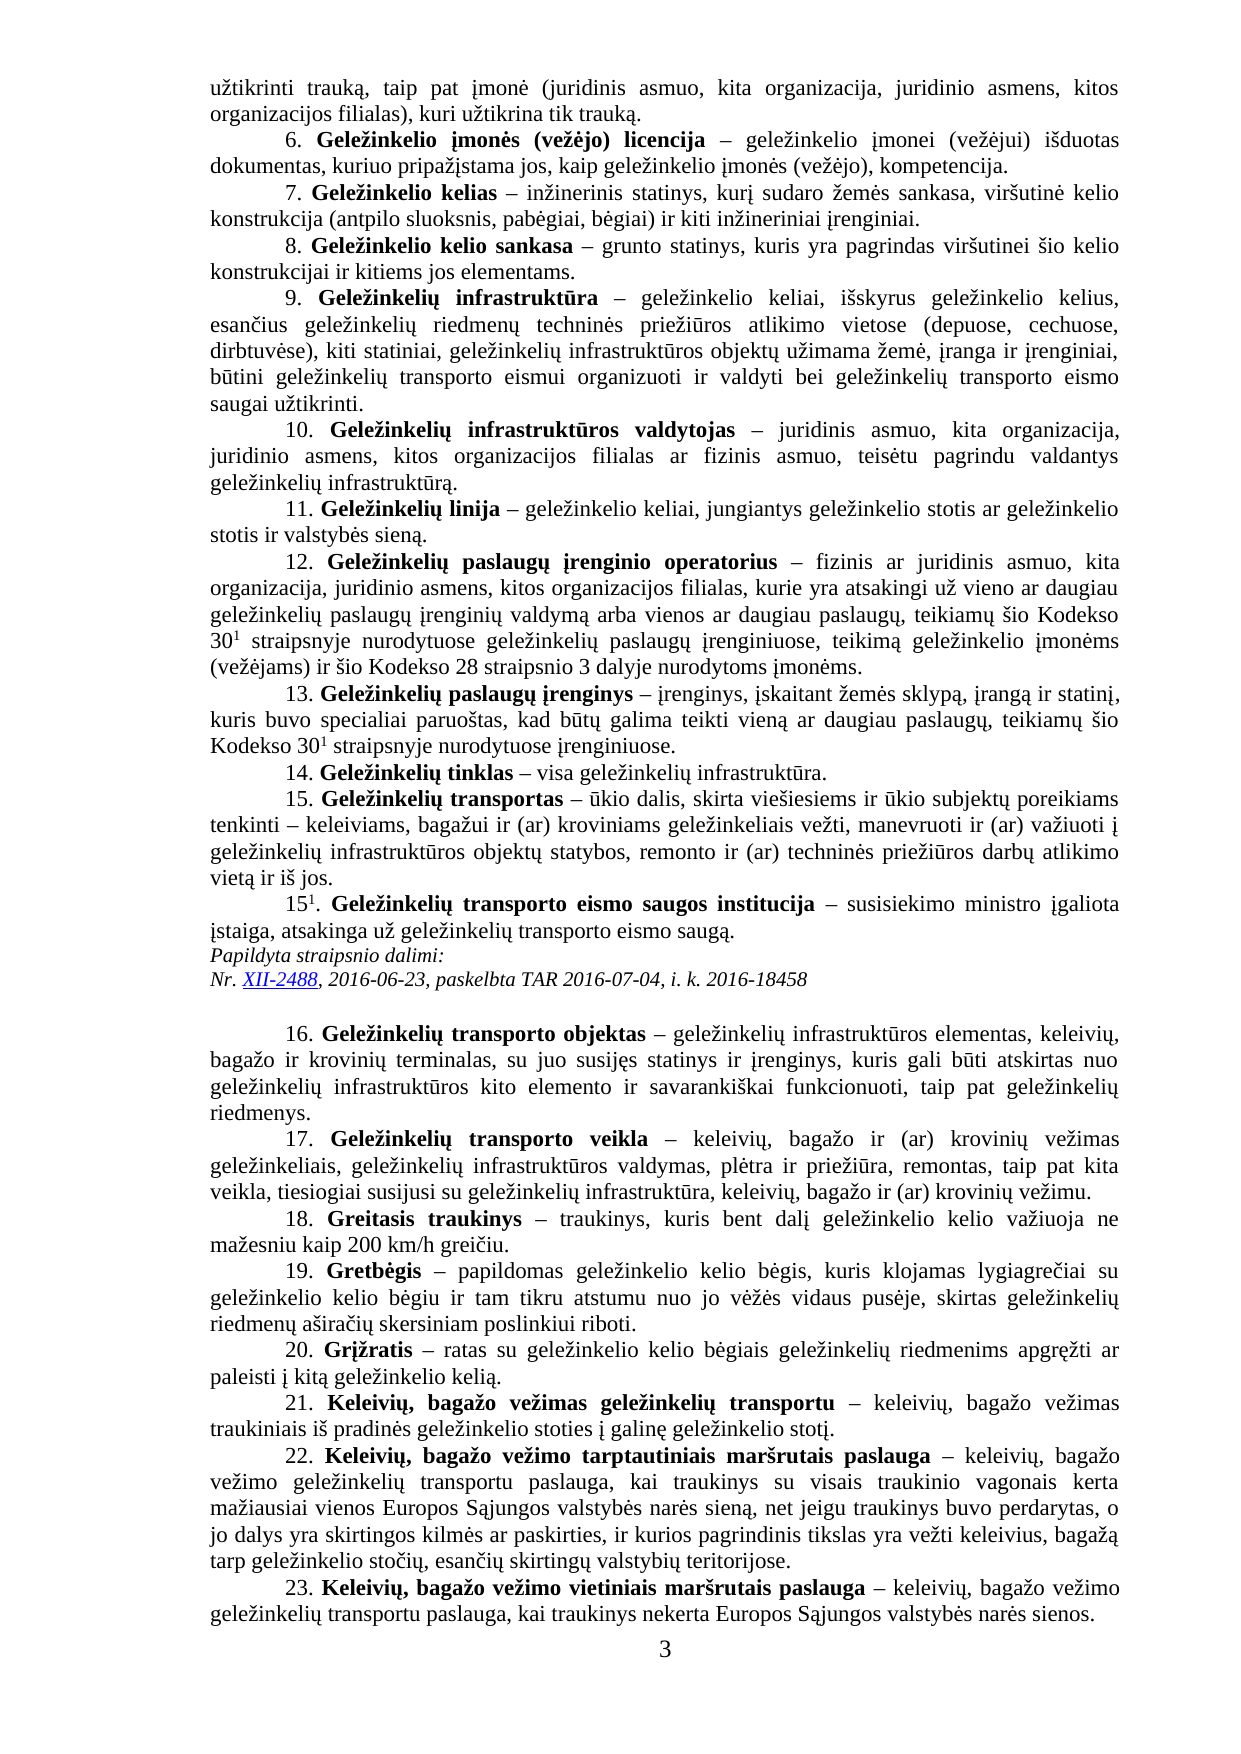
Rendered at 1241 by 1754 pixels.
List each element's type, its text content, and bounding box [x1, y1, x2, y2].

text 16. Geležinkelių transporto objektas – geležinkelių infrastruktūros elementas, keleivių, bagažo ir krovinių terminalas, su juo susijęs statinys ir įrenginys, kuris gali būti atskirtas nuo geležinkelių infrastruktūros kito elemento ir savarankiškai funkcionuoti, taip pat geležinkelių riedmenys. [210, 1020, 1120, 1126]
text 14. Geležinkelių tinklas – visa geležinkelių infrastruktūra. [210, 759, 1120, 785]
text 23. Keleivių, bagažo vežimo vietiniais maršrutais paslauga – keleivių, bagažo vežimo geležinkelių transportu paslauga, kai traukinys nekerta Europos Sąjungos valstybės narės sienos. [210, 1573, 1120, 1626]
text 8. Geležinkelio kelio sankasa – grunto statinys, kuris yra pagrindas viršutinei šio kelio konstrukcijai ir kitiems jos elementams. [210, 232, 1120, 284]
text 9. Geležinkelių infrastruktūra – geležinkelio keliai, išskyrus geležinkelio kelius, esančius geležinkelių riedmenų techninės priežiūros atlikimo vietose (depuose, cechuose, dirbtuvėse), kiti statiniai, geležinkelių infrastruktūros objektų užimama žemė, įranga ir įrenginiai, būtini geležinkelių transporto eismui organizuoti ir valdyti bei geležinkelių transporto eismo saugai užtikrinti. [210, 284, 1120, 416]
text 6. Geležinkelio įmonės (vežėjo) licencija – geležinkelio įmonei (vežėjui) išduotas dokumentas, kuriuo pripažįstama jos, kaip geležinkelio įmonės (vežėjo), kompetencija. [210, 126, 1120, 179]
text 18. Greitasis traukinys – traukinys, kuris bent dalį geležinkelio kelio važiuoja ne mažesniu kaip 200 km/h greičiu. [210, 1204, 1120, 1257]
text 15. Geležinkelių transportas – ūkio dalis, skirta viešiesiems ir ūkio subjektų poreikiams tenkinti – keleiviams, bagažui ir (ar) kroviniams geležinkeliais vežti, manevruoti ir (ar) važiuoti į geležinkelių infrastruktūros objektų statybos, remonto ir (ar) techninės priežiūros darbų atlikimo vietą ir iš jos. [210, 785, 1120, 891]
text 22. Keleivių, bagažo vežimo tarptautiniais maršrutais paslauga – keleivių, bagažo vežimo geležinkelių transportu paslauga, kai traukinys su visais traukinio vagonais kerta mažiausiai vienos Europos Sąjungos valstybės narės sieną, net jeigu traukinys buvo perdarytas, o jo dalys yra skirtingos kilmės ar paskirties, ir kurios pagrindinis tikslas yra vežti keleivius, bagažą tarp geležinkelio stočių, esančių skirtingų valstybių teritorijose. [210, 1442, 1120, 1573]
text 13. Geležinkelių paslaugų įrenginys – įrenginys, įskaitant žemės sklypą, įrangą ir statinį, kuris buvo specialiai paruoštas, kad būtų galima teikti vieną ar daugiau paslaugų, teikiamų šio Kodekso 301 straipsnyje nurodytuose įrenginiuose. [210, 680, 1120, 759]
text 20. Grįžratis – ratas su geležinkelio kelio bėgiais geležinkelių riedmenims apgręžti ar paleisti į kitą geležinkelio kelią. [210, 1336, 1120, 1389]
text 10. Geležinkelių infrastruktūros valdytojas – juridinis asmuo, kita organizacija, juridinio asmens, kitos organizacijos filialas ar fizinis asmuo, teisėtu pagrindu valdantys geležinkelių infrastruktūrą. [210, 416, 1120, 495]
text 11. Geležinkelių linija – geležinkelio keliai, jungiantys geležinkelio stotis ar geležinkelio stotis ir valstybės sieną. [210, 495, 1120, 548]
text 21. Keleivių, bagažo vežimas geležinkelių transportu – keleivių, bagažo vežimas traukiniais iš pradinės geležinkelio stoties į galinę geležinkelio stotį. [210, 1389, 1120, 1442]
text 12. Geležinkelių paslaugų įrenginio operatorius – fizinis ar juridinis asmuo, kita organizacija, juridinio asmens, kitos organizacijos filialas, kurie yra atsakingi už vieno ar daugiau geležinkelių paslaugų įrenginių valdymą arba vienos ar daugiau paslaugų, teikiamų šio Kodekso 301 straipsnyje nurodytuose geležinkelių paslaugų įrenginiuose, teikimą geležinkelio įmonėms (vežėjams) ir šio Kodekso 28 straipsnio 3 dalyje nurodytoms įmonėms. [210, 548, 1120, 680]
text 19. Gretbėgis – papildomas geležinkelio kelio bėgis, kuris klojamas lygiagrečiai su geležinkelio kelio bėgiu ir tam tikru atstumu nuo jo vėžės vidaus pusėje, skirtas geležinkelių riedmenų aširačių skersiniam poslinkiui riboti. [210, 1257, 1120, 1336]
text Papildyta straipsnio dalimi: [210, 943, 1120, 967]
text 7. Geležinkelio kelias – inžinerinis statinys, kurį sudaro žemės sankasa, viršutinė kelio konstrukcija (antpilo sluoksnis, pabėgiai, bėgiai) ir kiti inžineriniai įrenginiai. [210, 179, 1120, 232]
text 17. Geležinkelių transporto veikla – keleivių, bagažo ir (ar) krovinių vežimas geležinkeliais, geležinkelių infrastruktūros valdymas, plėtra ir priežiūra, remontas, taip pat kita veikla, tiesiogiai susijusi su geležinkelių infrastruktūra, keleivių, bagažo ir (ar) krovinių vežimu. [210, 1126, 1120, 1204]
text 151. Geležinkelių transporto eismo saugos institucija – susisiekimo ministro įgaliota įstaiga, atsakinga už geležinkelių transporto eismo saugą. [210, 891, 1120, 943]
text Nr. XII-2488, 2016-06-23, paskelbta TAR 2016-07-04, i. k. 2016-18458 [210, 967, 1120, 991]
text užtikrinti trauką, taip pat įmonė (juridinis asmuo, kita organizacija, juridinio asmens, kitos organizacijos filialas), kuri užtikrina tik trauką. [210, 73, 1120, 126]
